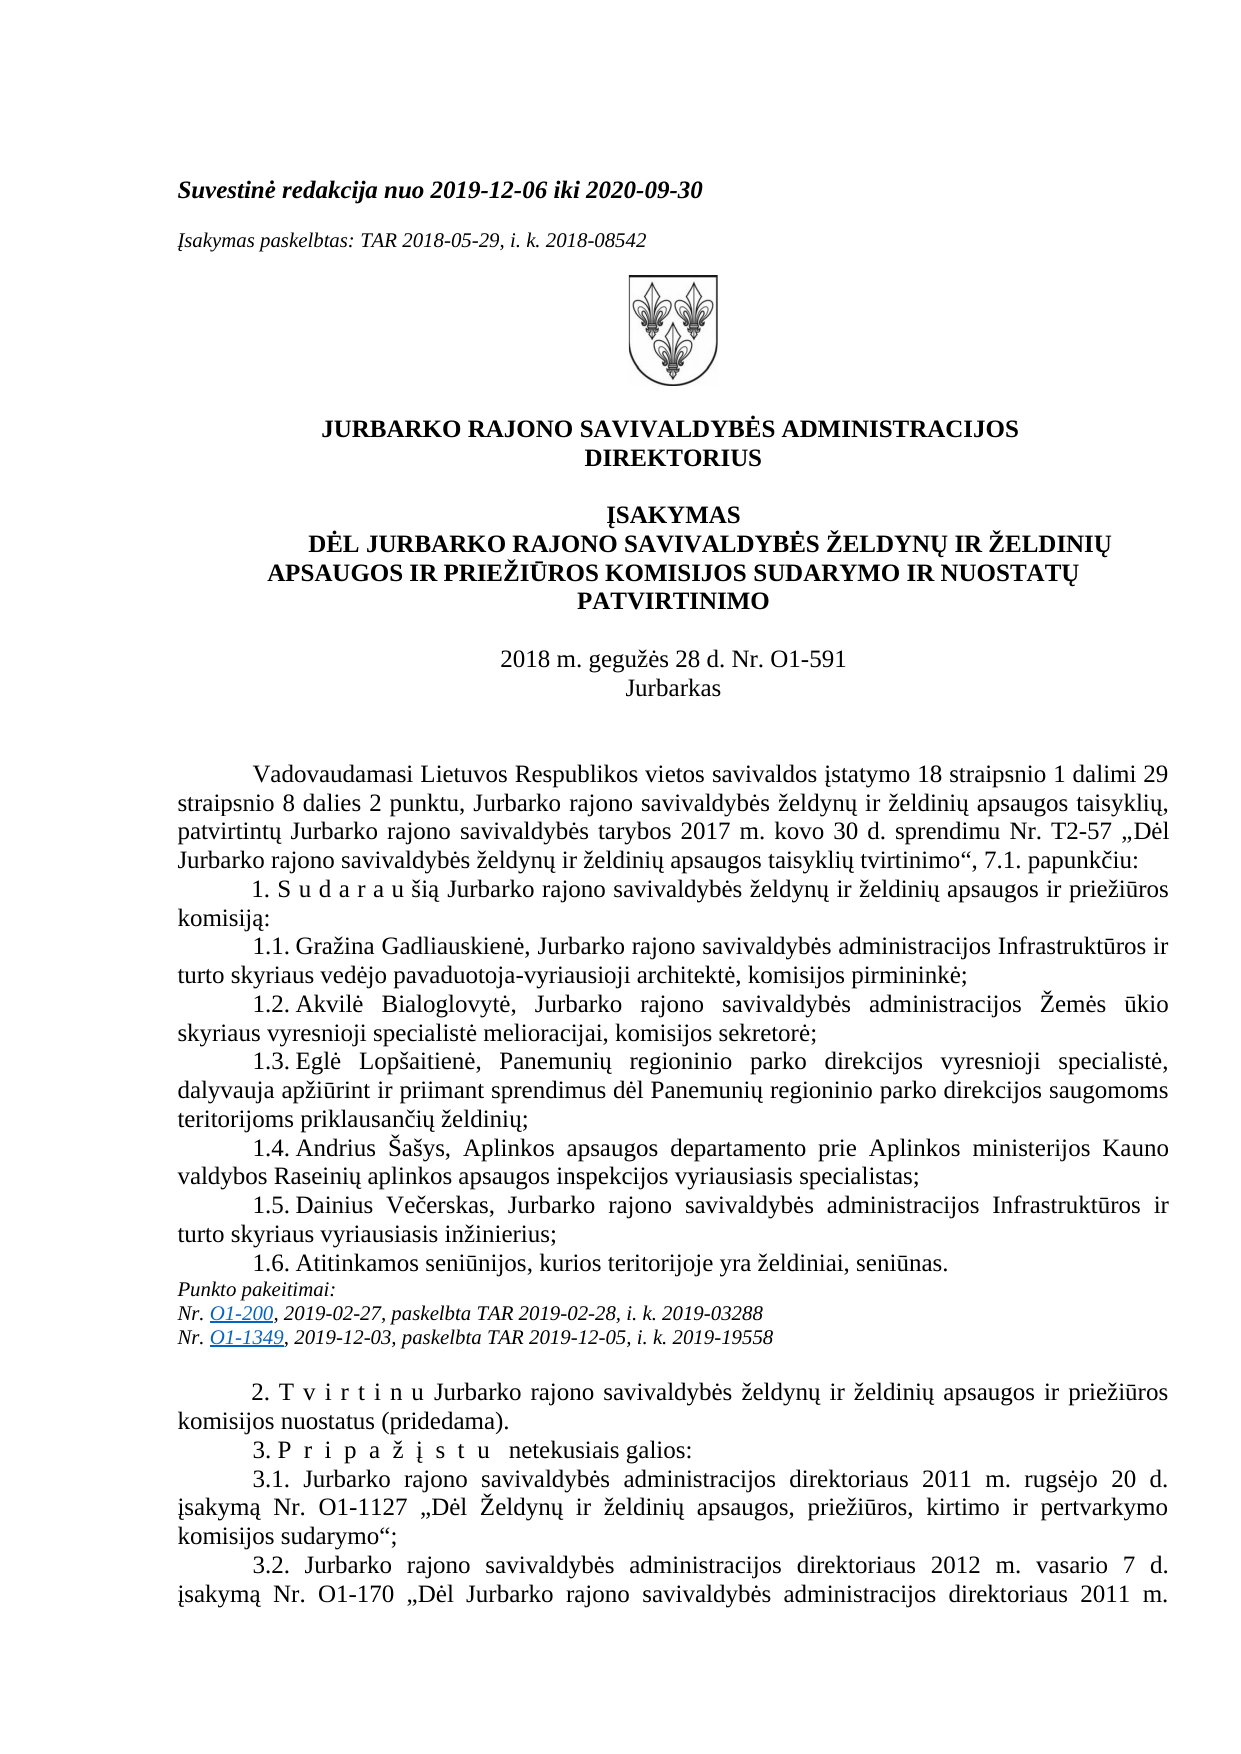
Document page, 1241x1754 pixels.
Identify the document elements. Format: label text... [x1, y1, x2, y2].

text 2. T v i r t i n u Jurbarko rajono savivaldybės želdynų ir želdinių apsaugos ir priežiūros komisijos nuostatus (pridedama). [177, 1377, 1169, 1435]
text Punkto pakeitimai: [177, 1276, 1169, 1301]
text 3.2. Jurbarko rajono savivaldybės administracijos direktoriaus 2012 m. vasario 7 d. įsakymą Nr. O1-170 „Dėl Jurbarko rajono savivaldybės administracijos direktoriaus 2011 m. [177, 1550, 1169, 1607]
text ĮSAKYMAS [177, 500, 1169, 529]
text 3. Pripažįstu netekusiais galios: [177, 1435, 1169, 1464]
text 2018 m. gegužės 28 d. Nr. O1-591 [177, 644, 1169, 673]
text 1.3. Eglė Lopšaitienė, Panemunių regioninio parko direkcijos vyresnioji specialistė, dalyvauja apžiūrint ir priimant sprendimus dėl Panemunių regioninio parko direkcijos saugomoms teritorijoms priklausančių želdinių; [177, 1046, 1169, 1133]
text Vadovaudamasi Lietuvos Respublikos vietos savivaldos įstatymo 18 straipsnio 1 dalimi 29 straipsnio 8 dalies 2 punktu, Jurbarko rajono savivaldybės želdynų ir želdinių apsaugos taisyklių, patvirtintų Jurbarko rajono savivaldybės tarybos 2017 m. kovo 30 d. sprendimu Nr. T2-57 „Dėl Jurbarko rajono savivaldybės želdynų ir želdinių apsaugos taisyklių tvirtinimo“, 7.1. papunkčiu: [177, 759, 1169, 874]
text DIREKTORIUS [177, 443, 1169, 471]
text 1.6. Atitinkamos seniūnijos, kurios teritorijoje yra želdiniai, seniūnas. [177, 1248, 1169, 1276]
text Nr. O1-200, 2019-02-27, paskelbta TAR 2019-02-28, i. k. 2019-03288 [177, 1301, 1169, 1324]
text Nr. O1-1349, 2019-12-03, paskelbta TAR 2019-12-05, i. k. 2019-19558 [177, 1324, 1169, 1349]
text 1. S u d a r a u šią Jurbarko rajono savivaldybės želdynų ir želdinių apsaugos ir priežiūros komisiją: [177, 874, 1169, 931]
text Suvestinė redakcija nuo 2019-12-06 iki 2020-09-30 [177, 175, 1169, 204]
text 1.4. Andrius Šašys, Aplinkos apsaugos departamento prie Aplinkos ministerijos Kauno valdybos Raseinių aplinkos apsaugos inspekcijos vyriausiasis specialistas; [177, 1133, 1169, 1190]
text JURBARKO RAJONO SAVIVALDYBĖS ADMINISTRACIJOS [177, 414, 1169, 443]
text Įsakymas paskelbtas: TAR 2018-05-29, i. k. 2018-08542 [177, 228, 1169, 252]
text 1.2. Akvilė Bialoglovytė, Jurbarko rajono savivaldybės administracijos Žemės ūkio skyriaus vyresnioji specialistė melioracijai, komisijos sekretorė; [177, 989, 1169, 1046]
text DĖL JURBARKO RAJONO SAVIVALDYBĖS ŽELDYNŲ IR ŽELDINIŲ APSAUGOS IR PRIEŽIŪROS KOMISIJOS SUDARYMO IR NUOSTATŲ PATVIRTINIMO [177, 529, 1169, 615]
text 3.1. Jurbarko rajono savivaldybės administracijos direktoriaus 2011 m. rugsėjo 20 d. įsakymą Nr. O1-1127 „Dėl Želdynų ir želdinių apsaugos, priežiūros, kirtimo ir pertvarkymo komisijos sudarymo“; [177, 1464, 1169, 1550]
text 1.1. Gražina Gadliauskienė, Jurbarko rajono savivaldybės administracijos Infrastruktūros ir turto skyriaus vedėjo pavaduotoja-vyriausioji architektė, komisijos pirmininkė; [177, 931, 1169, 989]
text 1.5. Dainius Večerskas, Jurbarko rajono savivaldybės administracijos Infrastruktūros ir turto skyriaus vyriausiasis inžinierius; [177, 1190, 1169, 1248]
text Jurbarkas [177, 673, 1169, 701]
